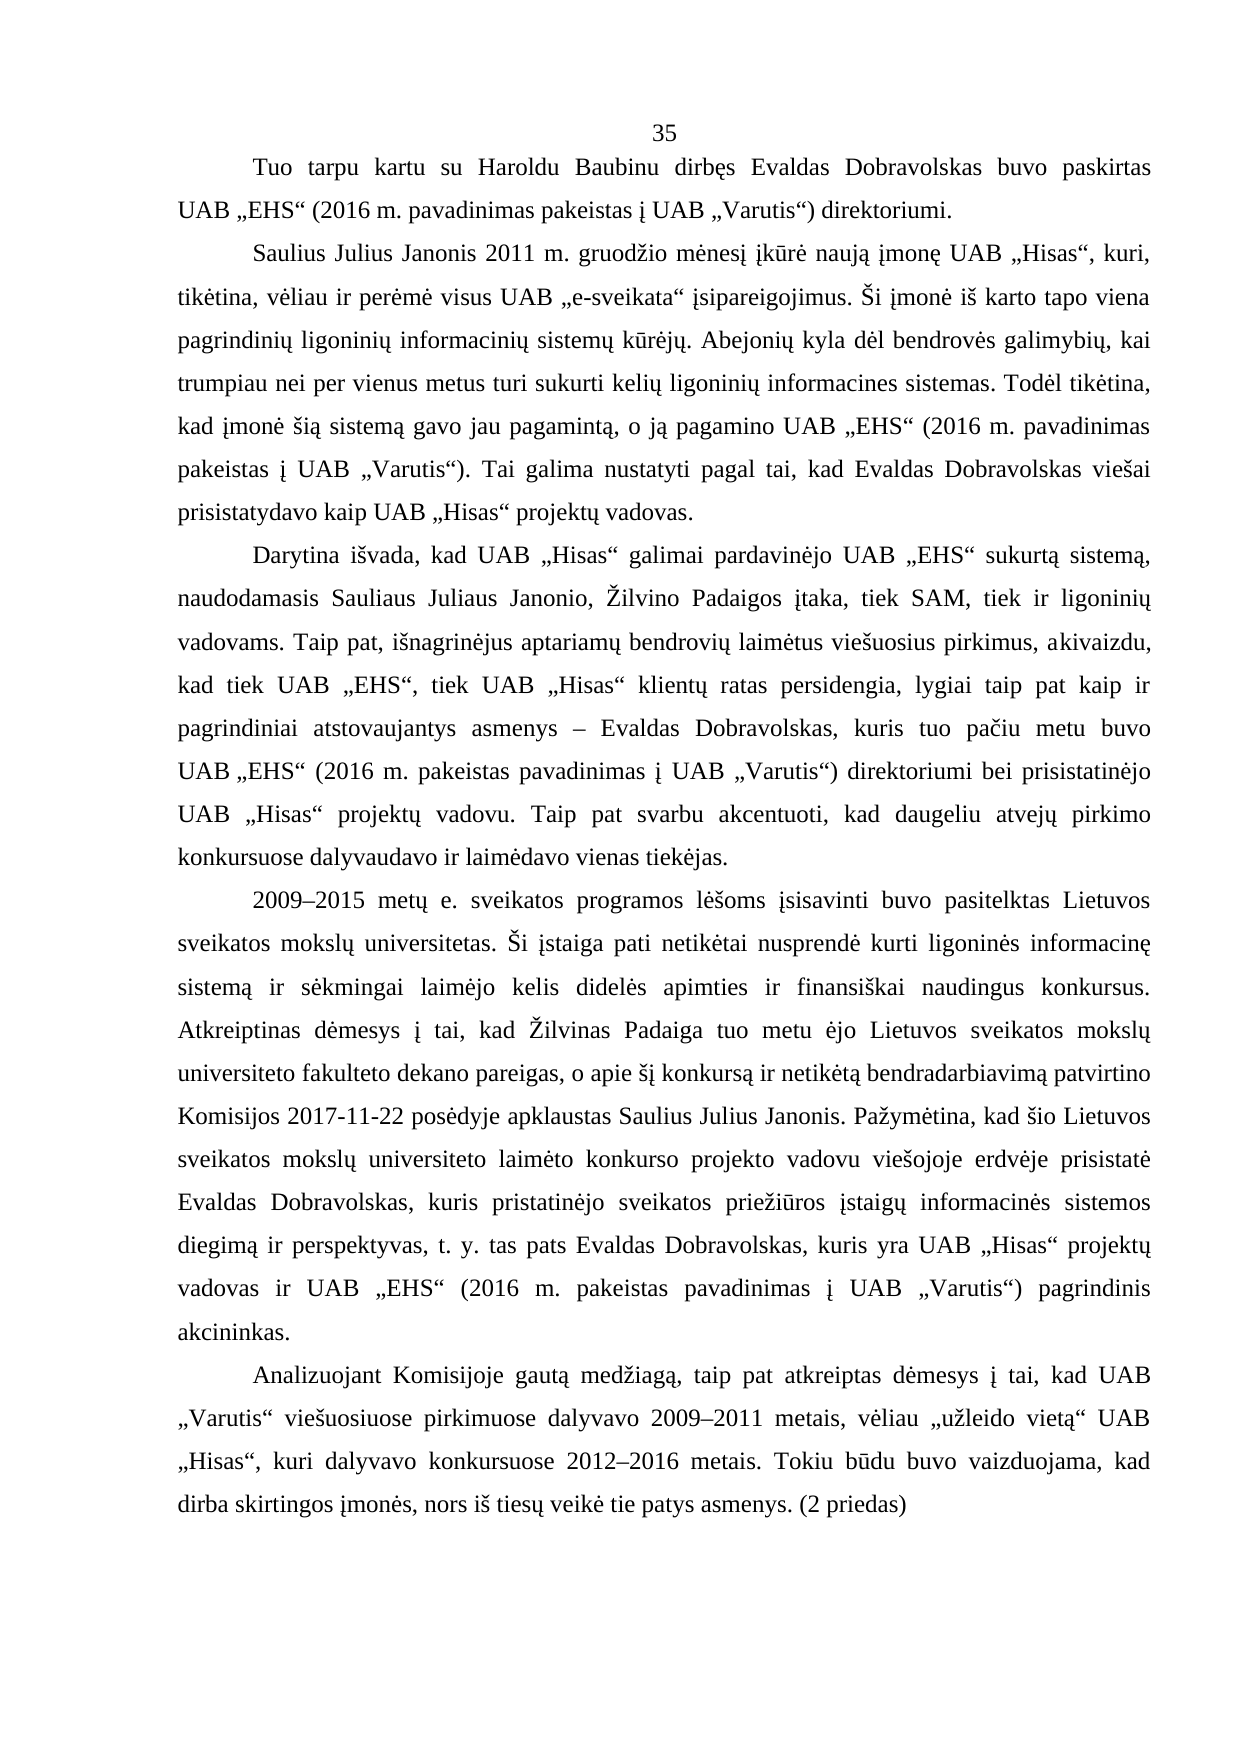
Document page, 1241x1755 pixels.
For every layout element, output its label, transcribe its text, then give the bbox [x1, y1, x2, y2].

text Darytina išvada, kad UAB „Hisas“ galimai pardavinėjo UAB „EHS“ sukurtą sistemą, naudodamasis Sauliaus Juliaus Janonio, Žilvino Padaigos įtaka, tiek SAM, tiek ir ligoninių vadovams. Taip pat, išnagrinėjus aptariamų bendrovių laimėtus viešuosius pirkimus, akivaizdu, kad tiek UAB „EHS“, tiek UAB „Hisas“ klientų ratas persidengia, lygiai taip pat kaip ir pagrindiniai atstovaujantys asmenys – Evaldas Dobravolskas, kuris tuo pačiu metu buvo UAB „EHS“ (2016 m. pakeistas pavadinimas į UAB „Varutis“) direktoriumi bei prisistatinėjo UAB „Hisas“ projektų vadovu. Taip pat svarbu akcentuoti, kad daugeliu atvejų pirkimo konkursuose dalyvaudavo ir laimėdavo vienas tiekėjas. [177, 540, 1152, 871]
text Tuo tarpu kartu su Haroldu Baubinu dirbęs Evaldas Dobravolskas buvo paskirtas UAB „EHS“ (2016 m. pavadinimas pakeistas į UAB „Varutis“) direktoriumi. [177, 152, 1152, 224]
text Analizuojant Komisijoje gautą medžiagą, taip pat atkreiptas dėmesys į tai, kad UAB „Varutis“ viešuosiuose pirkimuose dalyvavo 2009–2011 metais, vėliau „užleido vietą“ UAB „Hisas“, kuri dalyvavo konkursuose 2012–2016 metais. Tokiu būdu buvo vaizduojama, kad dirba skirtingos įmonės, nors iš tiesų veikė tie patys asmenys. (2 priedas) [177, 1360, 1152, 1518]
text 2009–2015 metų e. sveikatos programos lėšoms įsisavinti buvo pasitelktas Lietuvos sveikatos mokslų universitetas. Ši įstaiga pati netikėtai nusprendė kurti ligoninės informacinę sistemą ir sėkmingai laimėjo kelis didelės apimties ir finansiškai naudingus konkursus. Atkreiptinas dėmesys į tai, kad Žilvinas Padaiga tuo metu ėjo Lietuvos sveikatos mokslų universiteto fakulteto dekano pareigas, o apie šį konkursą ir netikėtą bendradarbiavimą patvirtino Komisijos 2017-11-22 posėdyje apklaustas Saulius Julius Janonis. Pažymėtina, kad šio Lietuvos sveikatos mokslų universiteto laimėto konkurso projekto vadovu viešojoje erdvėje prisistatė Evaldas Dobravolskas, kuris pristatinėjo sveikatos priežiūros įstaigų informacinės sistemos diegimą ir perspektyvas, t. y. tas pats Evaldas Dobravolskas, kuris yra UAB „Hisas“ projektų vadovas ir UAB „EHS“ (2016 m. pakeistas pavadinimas į UAB „Varutis“) pagrindinis akcininkas. [177, 885, 1152, 1345]
text Saulius Julius Janonis 2011 m. gruodžio mėnesį įkūrė naują įmonę UAB „Hisas“, kuri, tikėtina, vėliau ir perėmė visus UAB „e-sveikata“ įsipareigojimus. Ši įmonė iš karto tapo viena pagrindinių ligoninių informacinių sistemų kūrėjų. Abejonių kyla dėl bendrovės galimybių, kai trumpiau nei per vienus metus turi sukurti kelių ligoninių informacines sistemas. Todėl tikėtina, kad įmonė šią sistemą gavo jau pagamintą, o ją pagamino UAB „EHS“ (2016 m. pavadinimas pakeistas į UAB „Varutis“). Tai galima nustatyti pagal tai, kad Evaldas Dobravolskas viešai prisistatydavo kaip UAB „Hisas“ projektų vadovas. [177, 238, 1152, 526]
